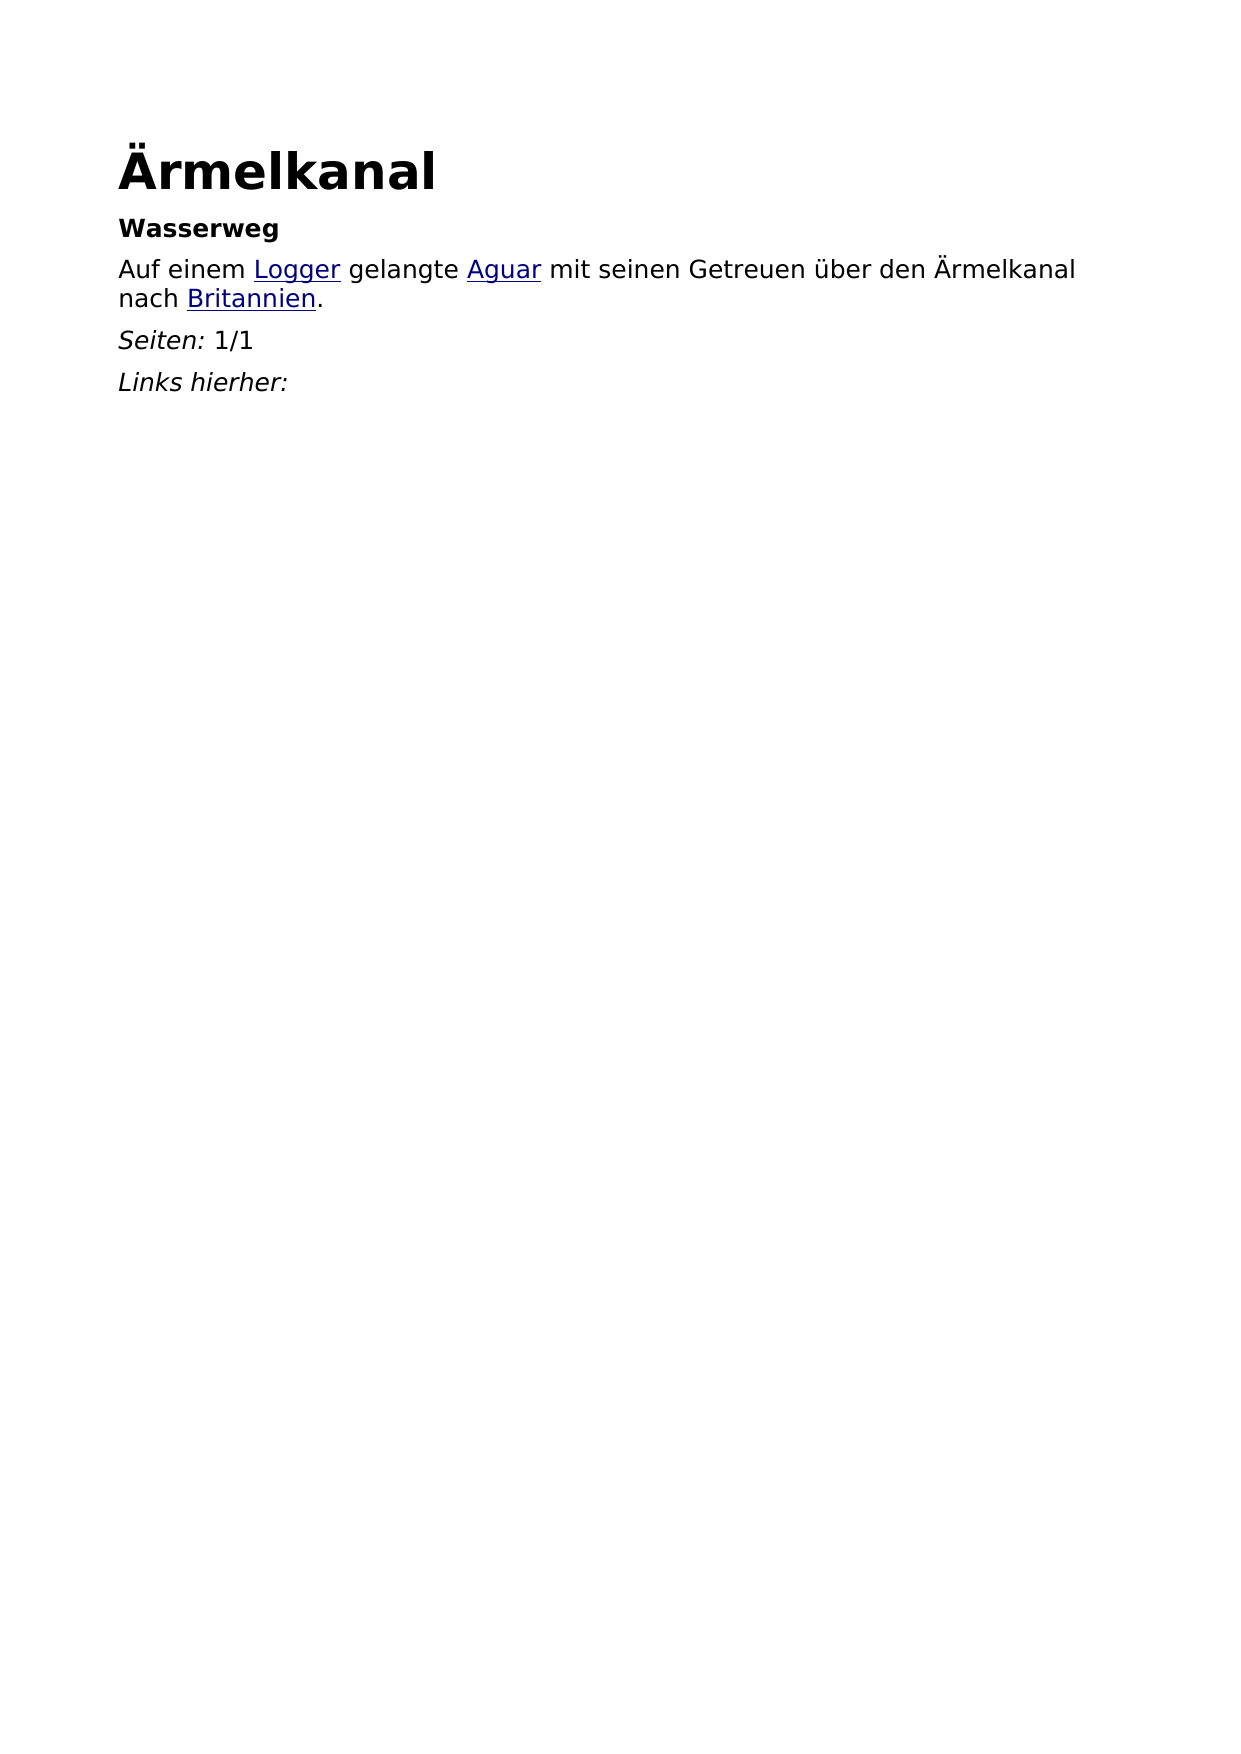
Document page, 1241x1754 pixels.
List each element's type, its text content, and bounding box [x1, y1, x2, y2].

text Wasserweg [118, 214, 1122, 243]
subtitle Ärmelkanal [118, 143, 1122, 201]
text Links hierher: [118, 368, 1122, 397]
text Auf einem Logger gelangte Aguar mit seinen Getreuen über den Ärmelkanal nach Britannien. [118, 256, 1122, 314]
text Seiten: 1/1 [118, 326, 1122, 356]
